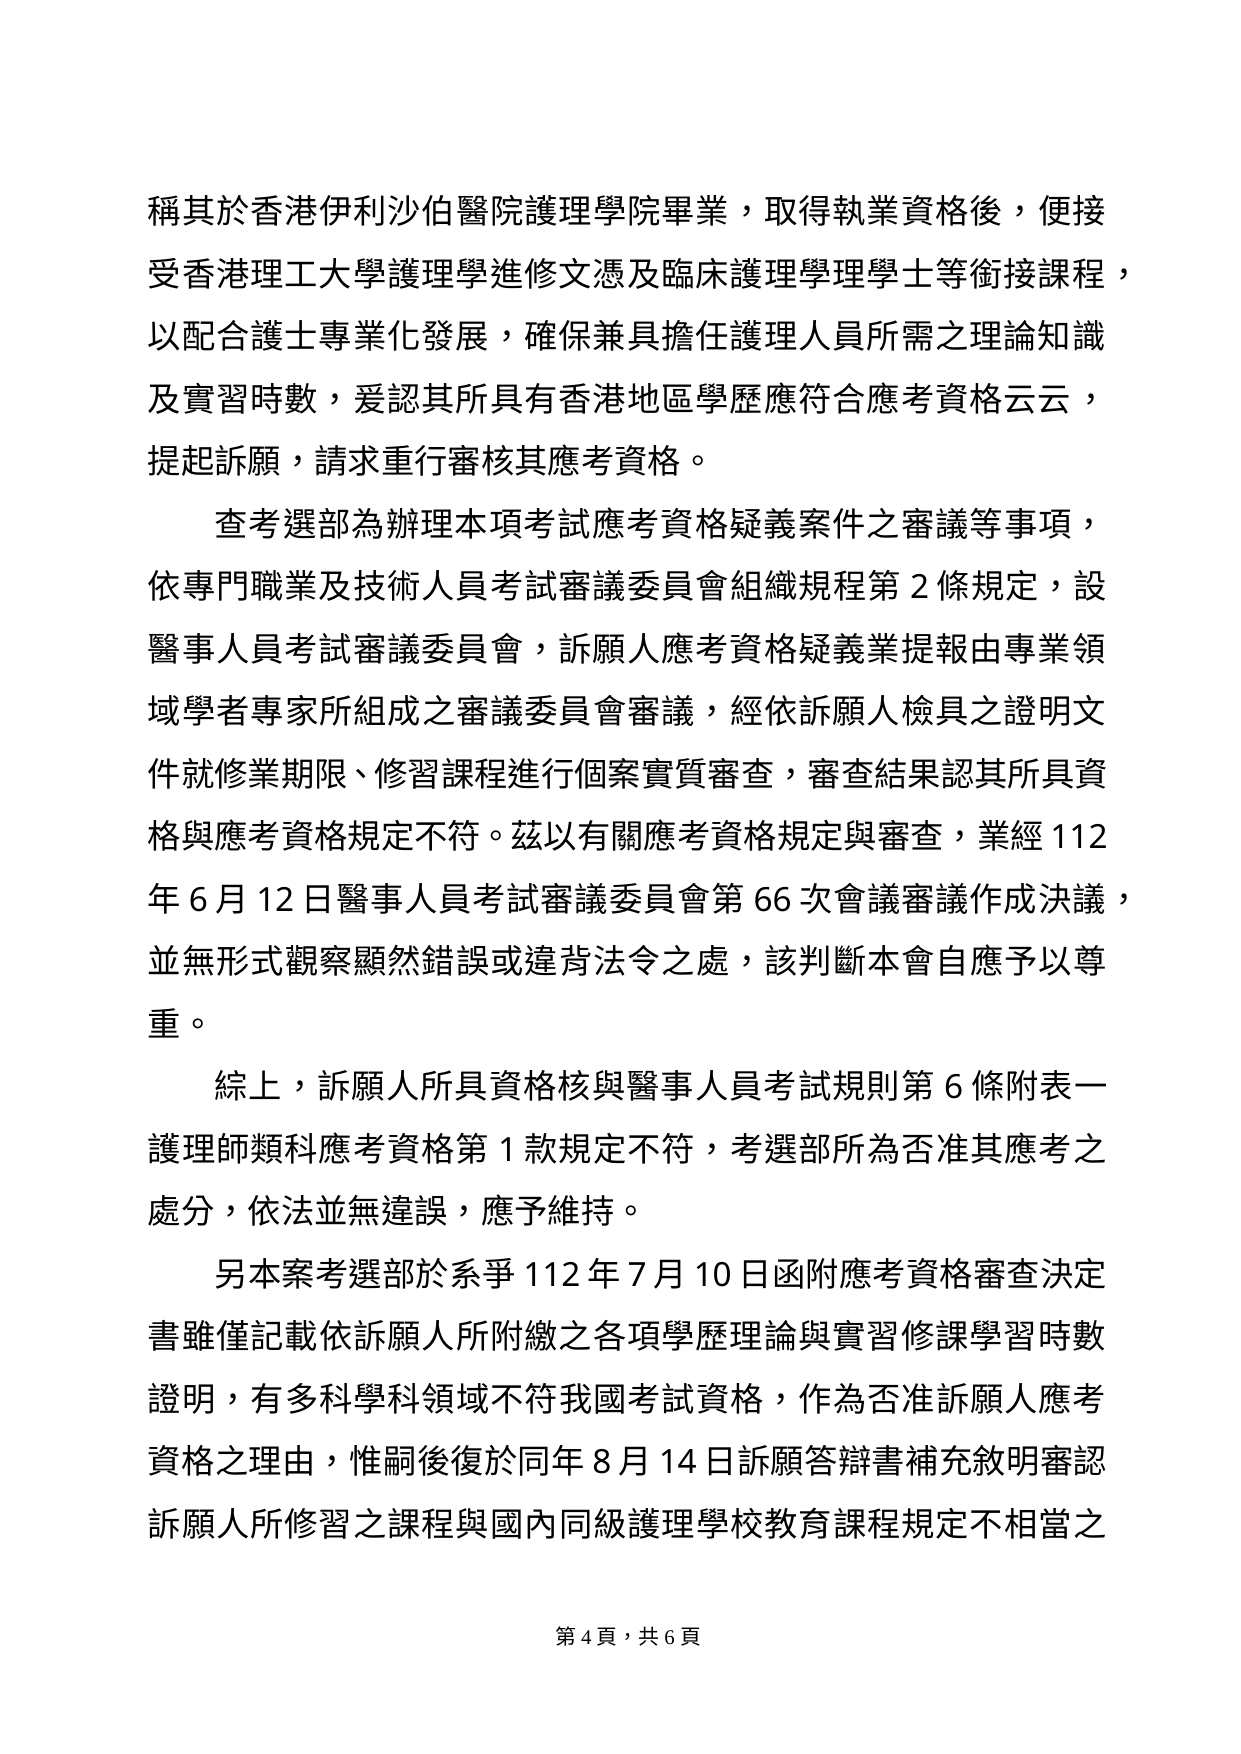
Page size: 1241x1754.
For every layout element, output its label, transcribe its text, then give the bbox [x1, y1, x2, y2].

text 本件訴願人繳驗香港理工大學管理學理學碩士(醫療服務管理)、護理學理學士畢業證書等證明文件，報名112年第二次專門職業及技術人員高等考試護理師考試，因初審有疑義，經提報112年6月12日考選部醫事人員考試審議委員會第66次會議審議略以，因訴願人所修習之香港理工大學臨床護理學理學士為二年制課程，護理課程多為統整性的課程，缺少國內護理學士養成教育中包括的內外科護理學、產科護理學、兒科護理學、精神衛生護理學、及社區衛生護理學等專業必修護理課程；至於其就讀之伊利沙伯醫院普通科護理學院，非屬香港澳門學歷檢覈及採認辦法認可名冊所列學校，其在該校所修習之課程與國內的五專課程相較，基礎醫學課程學習時數偏低，產科護理學、兒科護理學、精神衛生護理學理學習時數偏低，且欠缺社區衛生護理學學理及實習課程，爰審議結果認其所修習之課程與國內同類同等級學校之課程不相當，所具資格與醫事人員考試規則第6條附表一護理師類科應考資格第1款規定不符。上開審議結果經考選部核定後，即於同年7月10日作成本件應考資格不符，不得應考之處分。訴願人不服，陳稱其於香港伊利沙伯醫院護理學院畢業，取得執業資格後，便接受香港理工大學護理學進修文憑及臨床護理學理學士等銜接課程，以配合護士專業化發展，確保兼具擔任護理人員所需之理論知識及實習時數，爰認其所具有香港地區學歷應符合應考資格云云，提起訴願，請求重行審核其應考資格。 [148, 174, 1107, 486]
text 綜上，訴願人所具資格核與醫事人員考試規則第6條附表一護理師類科應考資格第1款規定不符，考選部所為否准其應考之處分，依法並無違誤，應予維持。 [148, 1049, 1107, 1236]
text 查考選部為辦理本項考試應考資格疑義案件之審議等事項，依專門職業及技術人員考試審議委員會組織規程第2條規定，設醫事人員考試審議委員會，訴願人應考資格疑義業提報由專業領域學者專家所組成之審議委員會審議，經依訴願人檢具之證明文件就修業期限、修習課程進行個案實質審查，審查結果認其所具資格與應考資格規定不符。茲以有關應考資格規定與審查，業經112年6月12日醫事人員考試審議委員會第66次會議審議作成決議，並無形式觀察顯然錯誤或違背法令之處，該判斷本會自應予以尊重。 [148, 486, 1107, 1049]
text 另本案考選部於系爭112年7月10日函附應考資格審查決定書雖僅記載依訴願人所附繳之各項學歷理論與實習修課學習時數證明，有多科學科領域不符我國考試資格，作為否准訴願人應考資格之理由，惟嗣後復於同年8月14日訴願答辯書補充敘明審認訴願人所修習之課程與國內同級護理學校教育課程規定不相當之 [148, 1236, 1107, 1549]
